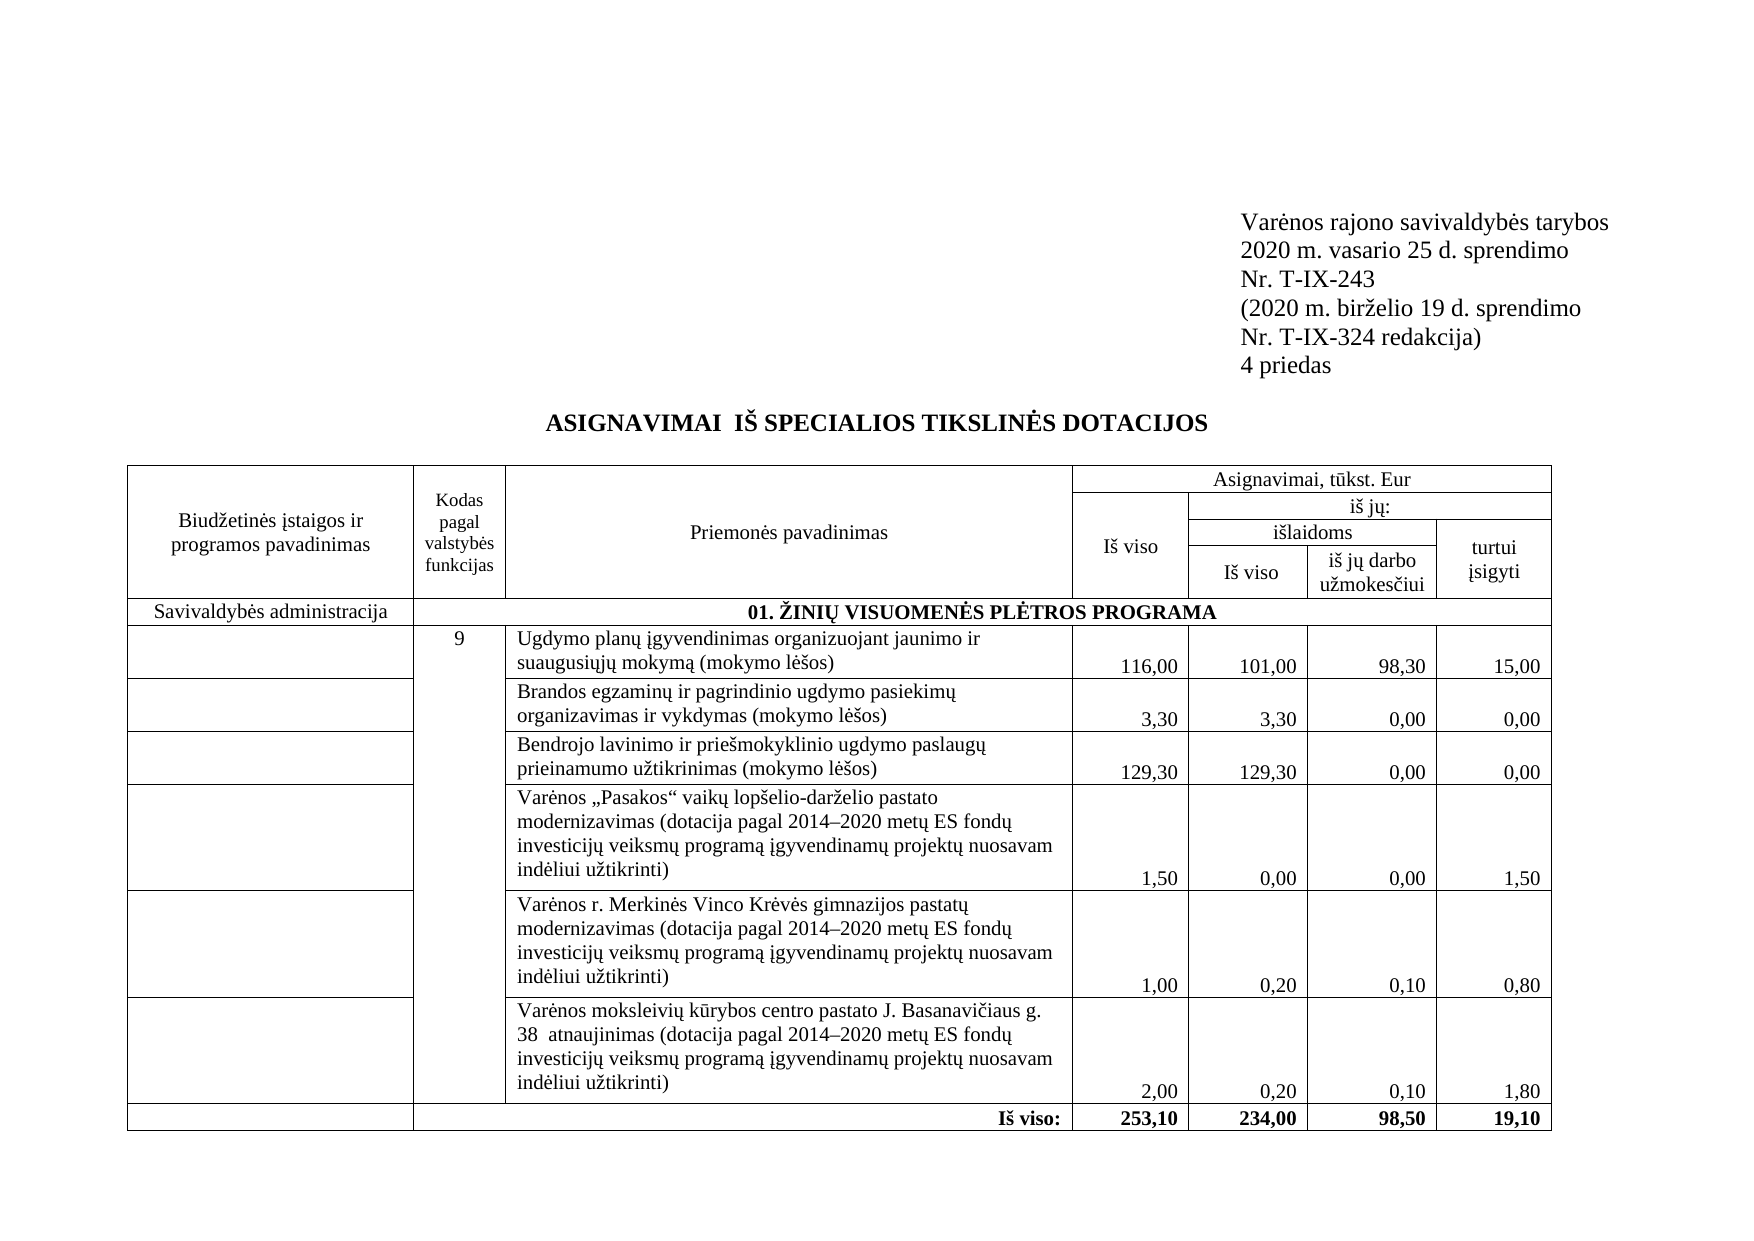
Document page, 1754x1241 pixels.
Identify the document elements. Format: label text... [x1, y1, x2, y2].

table_header Priemonės pavadinimas [506, 466, 1072, 598]
table_cell 1,80 [1437, 998, 1551, 1103]
table_cell 0,10 [1308, 998, 1436, 1103]
table_cell [128, 626, 413, 678]
table_cell turtui įsigyti [1437, 520, 1551, 598]
text Nr. T-IX-243 [1240, 264, 1636, 293]
table_cell Varėnos moksleivių kūrybos centro pastato J. Basanavičiaus g. 38 atnaujinimas (dotacija pagal 2014–2020 metų ES fondų investicijų veiksmų programą įgyvendinamų projektų nuosavam indėliui užtikrinti) [506, 998, 1072, 1103]
table_cell [128, 1104, 413, 1129]
table_cell 9 [414, 626, 505, 1103]
table_cell išlaidoms [1189, 520, 1436, 545]
text 4 priedas [1240, 350, 1636, 379]
table_cell 234,00 [1189, 1104, 1307, 1129]
table_header Biudžetinės įstaigos ir programos pavadinimas [128, 466, 413, 598]
table_cell 98,50 [1308, 1104, 1436, 1129]
table_cell Iš viso: [414, 1104, 1072, 1129]
table_cell Iš viso [1073, 493, 1188, 598]
text ASIGNAVIMAI IŠ SPECIALIOS TIKSLINĖS DOTACIJOS [118, 408, 1636, 437]
table_cell 98,30 [1308, 626, 1436, 678]
table_cell [128, 732, 413, 784]
table_cell 0,00 [1189, 785, 1307, 890]
table_cell Brandos egzaminų ir pagrindinio ugdymo pasiekimų organizavimas ir vykdymas (mokymo lėšos) [506, 679, 1072, 731]
table_cell 0,10 [1308, 891, 1436, 997]
table_cell Bendrojo lavinimo ir priešmokyklinio ugdymo paslaugų prieinamumo užtikrinimas (mokymo lėšos) [506, 732, 1072, 784]
table_cell 116,00 [1073, 626, 1188, 678]
text (2020 m. birželio 19 d. sprendimo [1240, 293, 1636, 322]
table_cell 129,30 [1073, 732, 1188, 784]
text 2020 m. vasario 25 d. sprendimo [1240, 235, 1636, 264]
table_cell 0,00 [1308, 785, 1436, 890]
table_cell 0,00 [1308, 679, 1436, 731]
table_cell 01. ŽINIŲ VISUOMENĖS PLĖTROS PROGRAMA [414, 599, 1551, 625]
table_cell [128, 998, 413, 1103]
table_cell 253,10 [1073, 1104, 1188, 1129]
table_cell iš jų: [1189, 493, 1551, 518]
table_cell 3,30 [1189, 679, 1307, 731]
table_cell Iš viso [1189, 546, 1307, 598]
table_cell 0,80 [1437, 891, 1551, 997]
text Nr. T-IX-324 redakcija) [1240, 322, 1636, 350]
text Varėnos rajono savivaldybės tarybos [1240, 207, 1636, 235]
table_cell 0,00 [1437, 679, 1551, 731]
table_cell 0,00 [1308, 732, 1436, 784]
table_cell 1,50 [1073, 785, 1188, 890]
table_cell 129,30 [1189, 732, 1307, 784]
table_cell 19,10 [1437, 1104, 1551, 1129]
table_cell 0,00 [1437, 732, 1551, 784]
table_cell 0,20 [1189, 998, 1307, 1103]
table_cell 0,20 [1189, 891, 1307, 997]
table_header Asignavimai, tūkst. Eur [1073, 466, 1551, 492]
table_cell 15,00 [1437, 626, 1551, 678]
table_cell 1,50 [1437, 785, 1551, 890]
table_cell 2,00 [1073, 998, 1188, 1103]
table_header Kodas pagal valstybės funkcijas [414, 466, 505, 598]
table_cell 101,00 [1189, 626, 1307, 678]
table_cell Varėnos „Pasakos“ vaikų lopšelio-darželio pastato modernizavimas (dotacija pagal 2014–2020 metų ES fondų investicijų veiksmų programą įgyvendinamų projektų nuosavam indėliui užtikrinti) [506, 785, 1072, 890]
table_cell 1,00 [1073, 891, 1188, 997]
table_cell Ugdymo planų įgyvendinimas organizuojant jaunimo ir suaugusiųjų mokymą (mokymo lėšos) [506, 626, 1072, 678]
table_cell Varėnos r. Merkinės Vinco Krėvės gimnazijos pastatų modernizavimas (dotacija pagal 2014–2020 metų ES fondų investicijų veiksmų programą įgyvendinamų projektų nuosavam indėliui užtikrinti) [506, 891, 1072, 997]
table_cell [128, 891, 413, 997]
table_cell [128, 785, 413, 890]
table_cell 3,30 [1073, 679, 1188, 731]
table_cell [128, 679, 413, 731]
table_cell iš jų darbo užmokesčiui [1308, 546, 1436, 598]
table_cell Savivaldybės administracija [128, 599, 413, 625]
